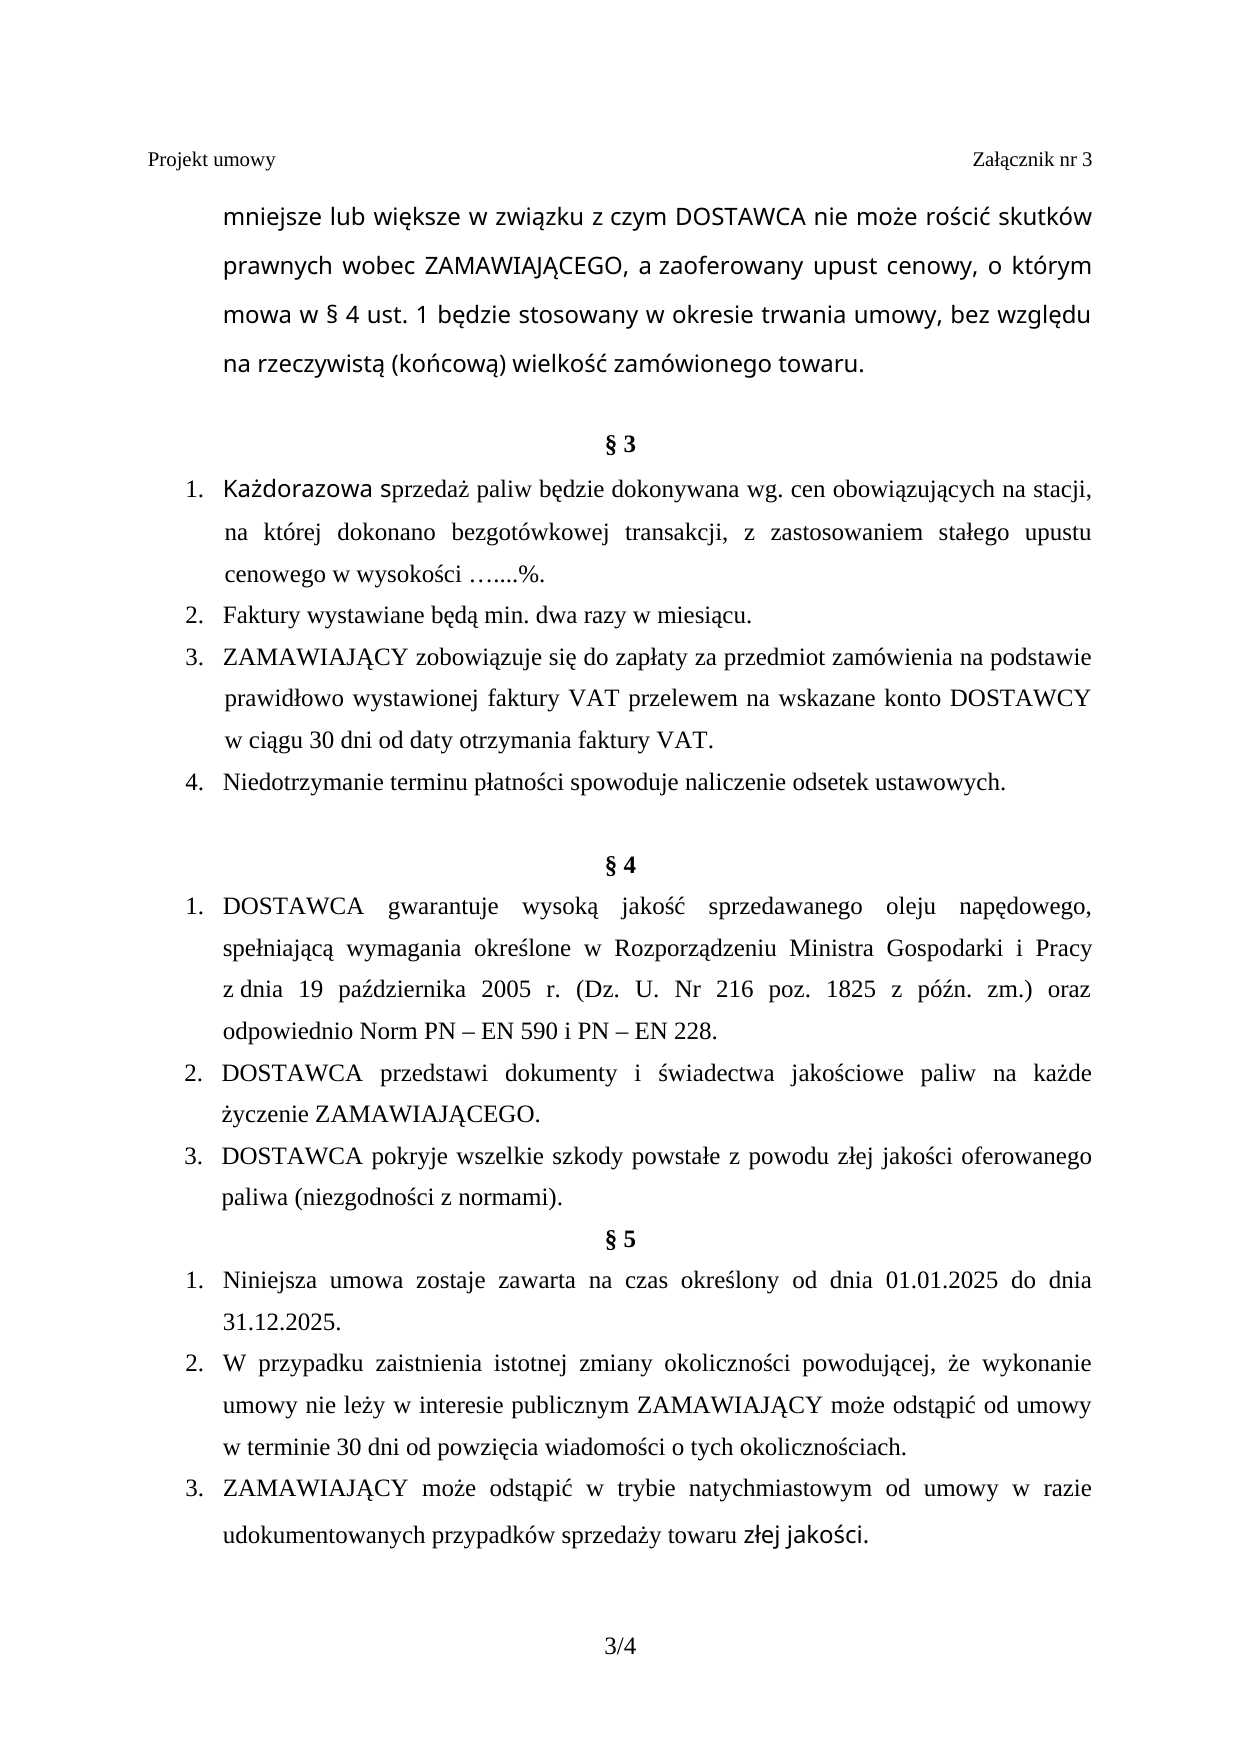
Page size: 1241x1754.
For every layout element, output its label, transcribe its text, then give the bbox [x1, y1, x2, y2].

list Faktury wystawiane będą min. dwa razy w miesiącu. [185, 601, 1092, 629]
text § 4 [148, 851, 1092, 878]
text 3. DOSTAWCA pokryje wszelkie szkody powstałe z powodu złej jakości oferowanego paliwa (niezgodności z normami). [184, 1142, 1092, 1211]
list W przypadku zaistnienia istotnej zmiany okoliczności powodującej, że wykonanie umowy nie leży w interesie publicznym ZAMAWIAJĄCY może odstąpić od umowy w ter­minie 30 dni od powzięcia wiadomości o tych okolicznościach. [185, 1349, 1092, 1460]
list DOSTAWCA gwarantuje wysoką jakość sprzedawanego oleju napędowego, spełniającą wymagania określone w Rozporządzeniu Ministra Gospo­darki i Pracy z dnia 19 października 2005 r. (Dz. U. Nr 216 poz. 1825 z późn. zm.) oraz odpowiednio Norm PN – EN 590 i PN – EN 228. [185, 892, 1092, 1045]
list mniejsze lub większe w związku z czym DOSTAWCA nie może rościć skutków prawnych wobec ZAMAWIAJĄCEGO, a zaoferowany upust cenowy, o którym mowa w § 4 ust. 1 będzie stosowany w okresie trwania umowy, bez względu na rzeczywistą (końcową) wielkość zamówionego towaru. [185, 200, 1092, 379]
list Niniejsza umowa zostaje zawarta na czas określony od dnia 01.01.2025 do dnia 31.12.2025. [185, 1266, 1092, 1336]
list Każdorazowa sprzedaż paliw będzie dokonywana wg. cen obowiązujących na stacji, na której dokonano bezgotówkowej transakcji, z zastosowaniem stałego upustu cenowe­go w wysokości …....%. [185, 472, 1092, 588]
text § 5 [148, 1225, 1092, 1253]
list ZAMAWIAJĄCY może odstąpić w trybie natychmiastowym od umowy w razie udoku­mentowanych przypadków sprzedaży towaru złej jakości. [185, 1474, 1092, 1551]
text 2. DOSTAWCA przedstawi dokumenty i świadectwa jakościowe paliw na każde życzenie ZAMAWIAJĄCEGO. [184, 1059, 1092, 1128]
list Niedotrzymanie terminu płatności spowoduje naliczenie odsetek ustawowych. [185, 768, 1092, 795]
text § 3 [148, 430, 1092, 458]
list ZAMAWIAJĄCY zobowiązuje się do zapłaty za przedmiot zamówienia na podstawie pra­widłowo wystawionej faktury VAT przelewem na wskazane konto DOSTAWCY w ciągu 30 dni od daty otrzymania faktury VAT. [185, 643, 1092, 754]
